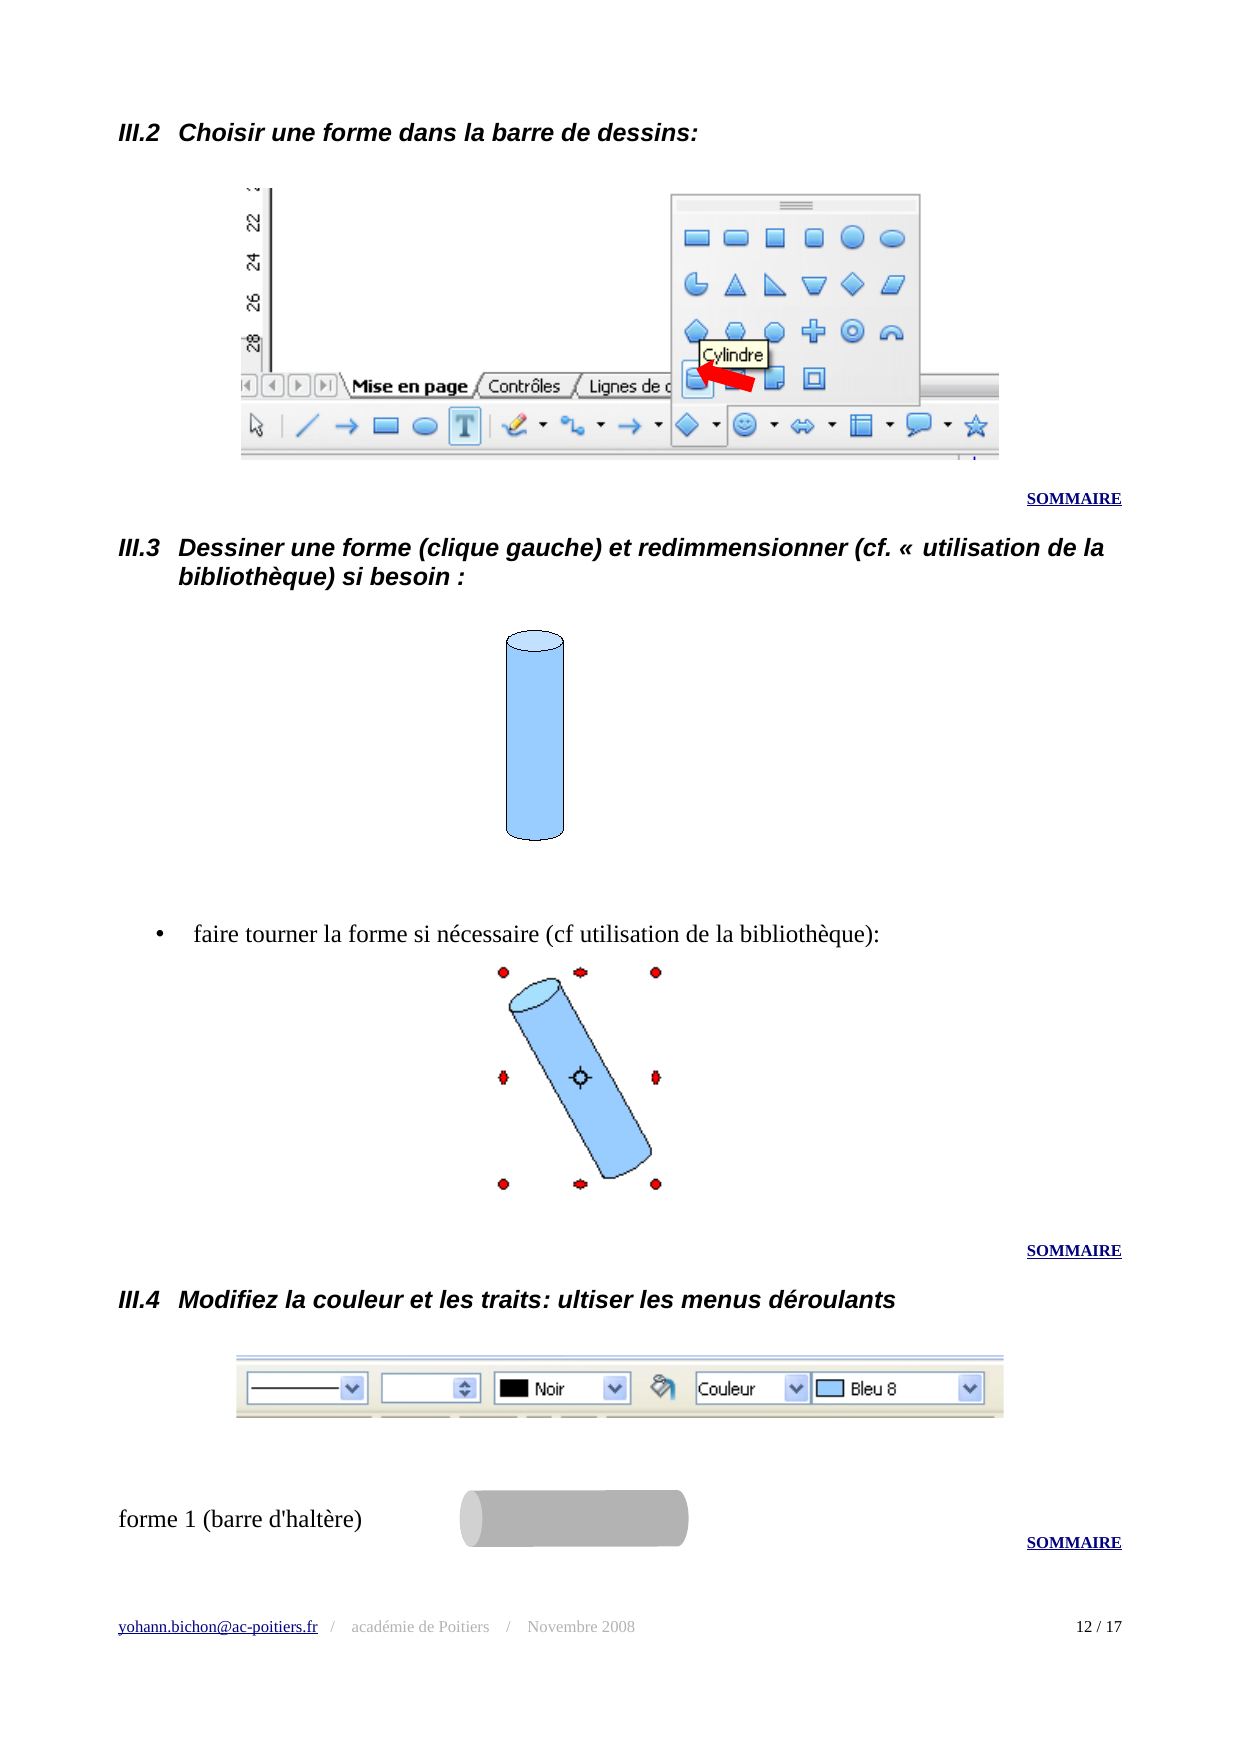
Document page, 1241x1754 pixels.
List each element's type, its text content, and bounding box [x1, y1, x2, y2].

subtitle Choisir une forme dans la barre de dessins: [118, 118, 1122, 147]
picture [241, 188, 999, 460]
text forme 1 (barre d'haltère) [118, 1504, 461, 1532]
text SOMMAIRE [118, 1241, 1122, 1260]
list faire tourner la forme si nécessaire (cf utilisation de la bibliothèque): [156, 919, 1122, 948]
picture [236, 1355, 1004, 1418]
subtitle Modifiez la couleur et les traits: ultiser les menus déroulants [118, 1285, 1122, 1314]
text SOMMAIRE [118, 489, 1122, 508]
text SOMMAIRE [118, 1532, 1122, 1552]
text [688, 1504, 1122, 1532]
subtitle Dessiner une forme (clique gauche) et redimmensionner (cf. « utilisation de la bibliothèque) si besoin : [118, 533, 1122, 590]
picture [481, 947, 696, 1212]
